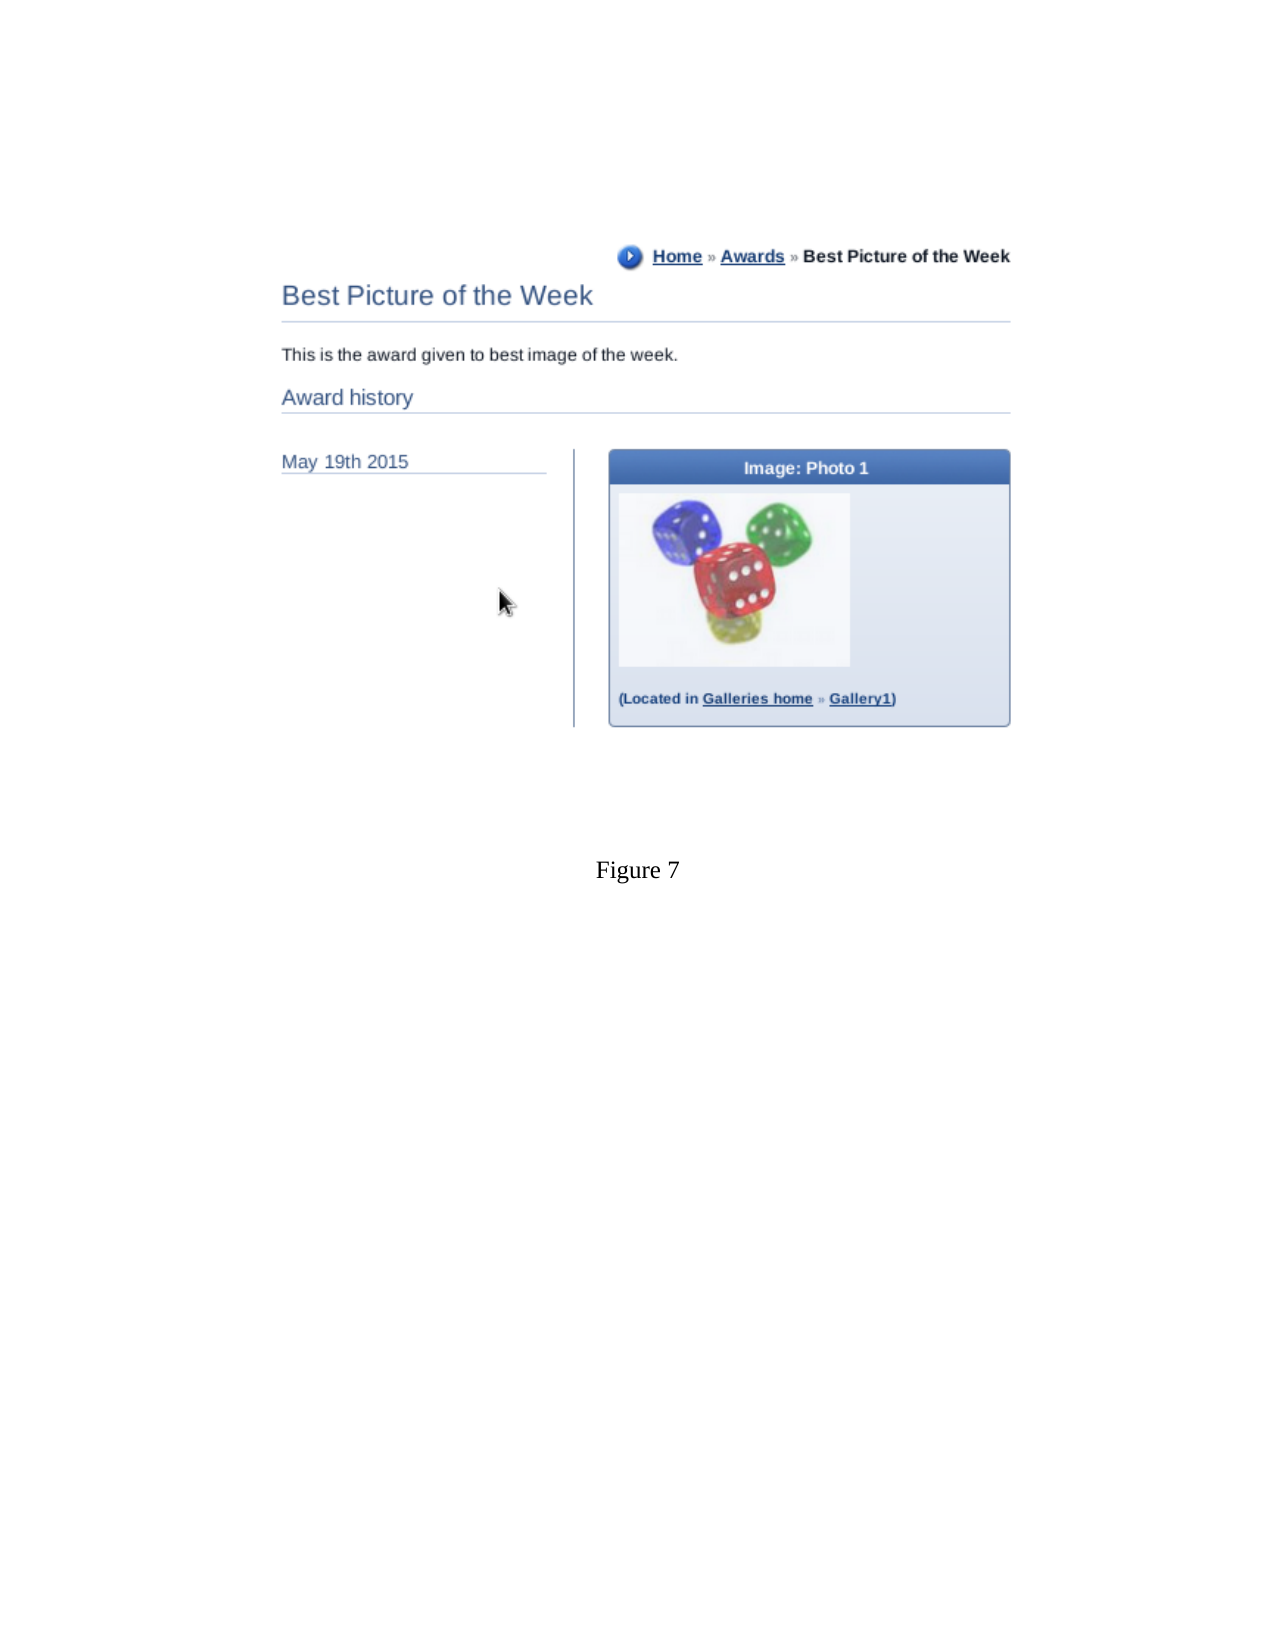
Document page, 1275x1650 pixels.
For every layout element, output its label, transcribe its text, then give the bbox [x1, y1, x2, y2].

picture [245, 233, 1030, 798]
text Figure 7 [118, 855, 1157, 884]
